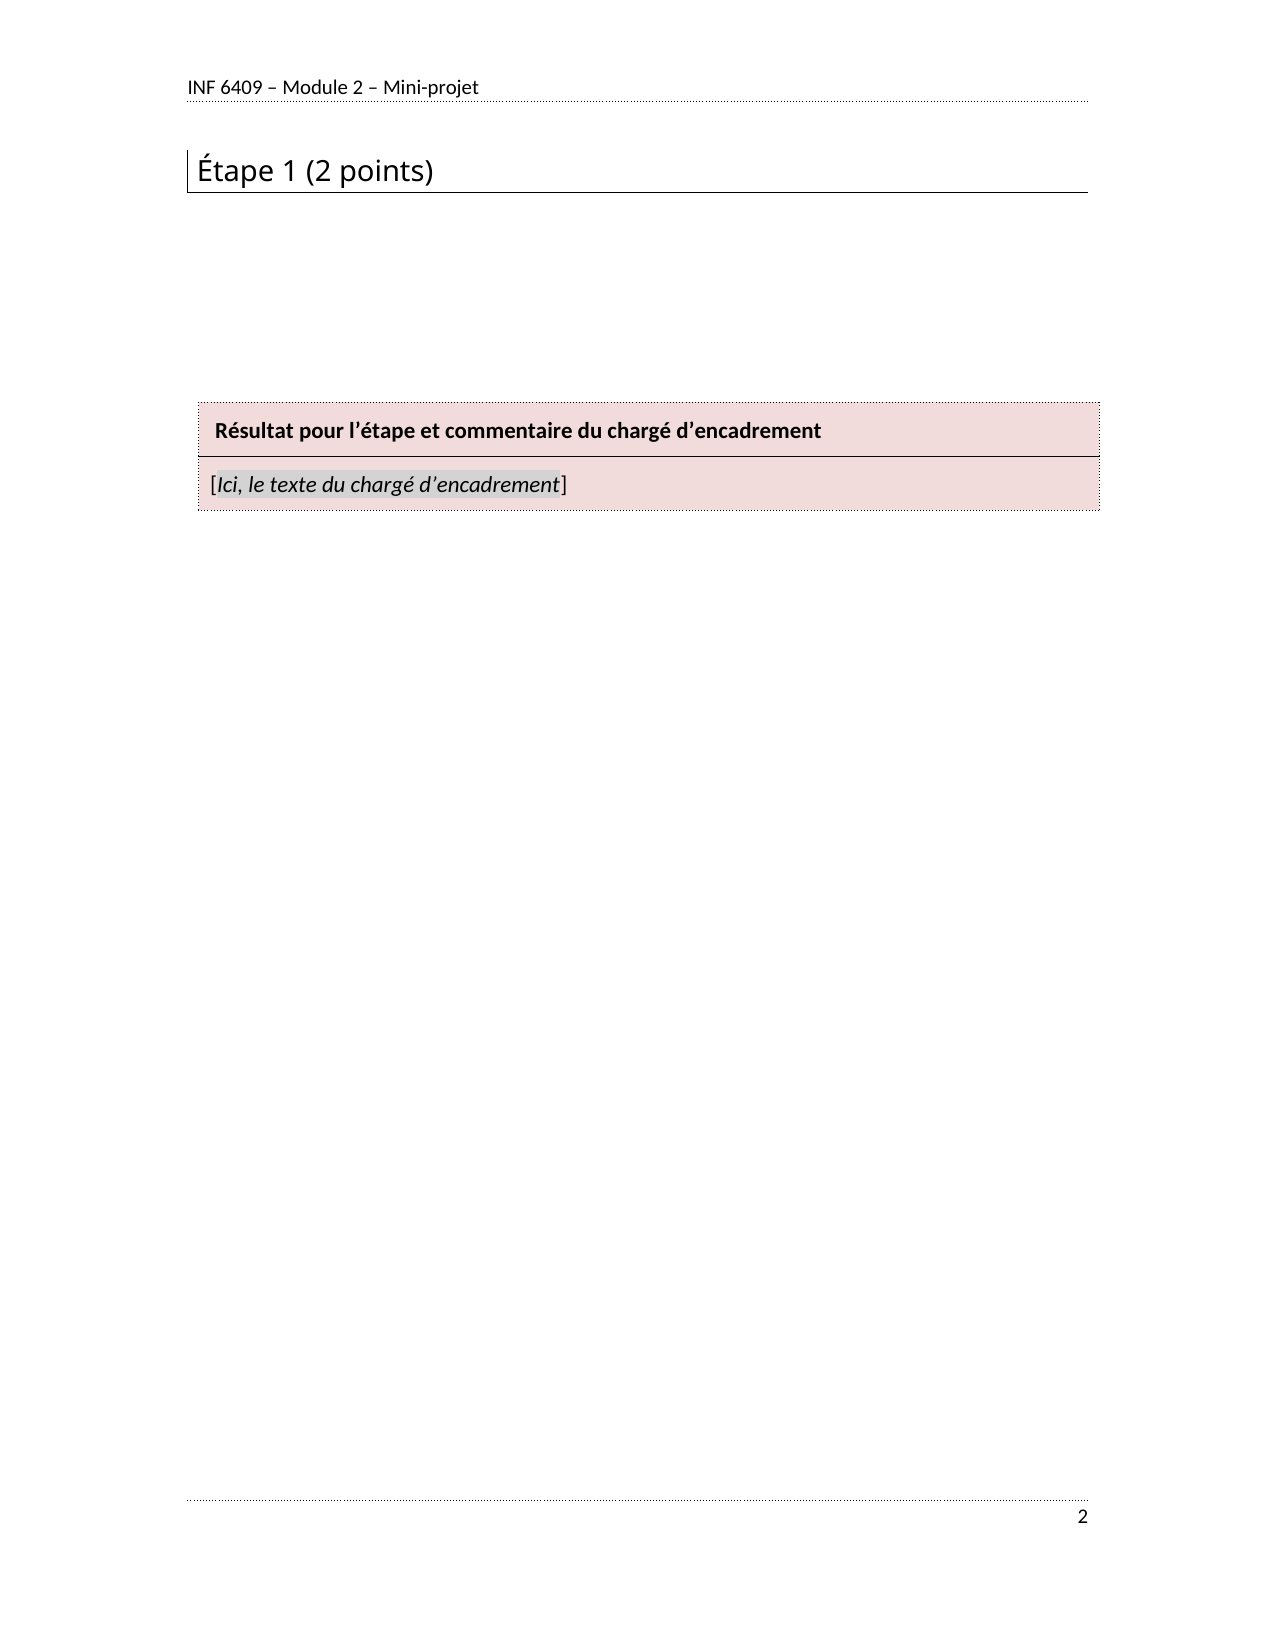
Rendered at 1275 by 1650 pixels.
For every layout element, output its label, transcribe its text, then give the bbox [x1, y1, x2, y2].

table_cell [Ici, le texte du chargé d’encadrement] [199, 457, 1099, 510]
subtitle Étape 1 (2 points) [188, 150, 1088, 192]
table_header Résultat pour l’étape et commentaire du chargé d’encadrement [199, 402, 1099, 456]
